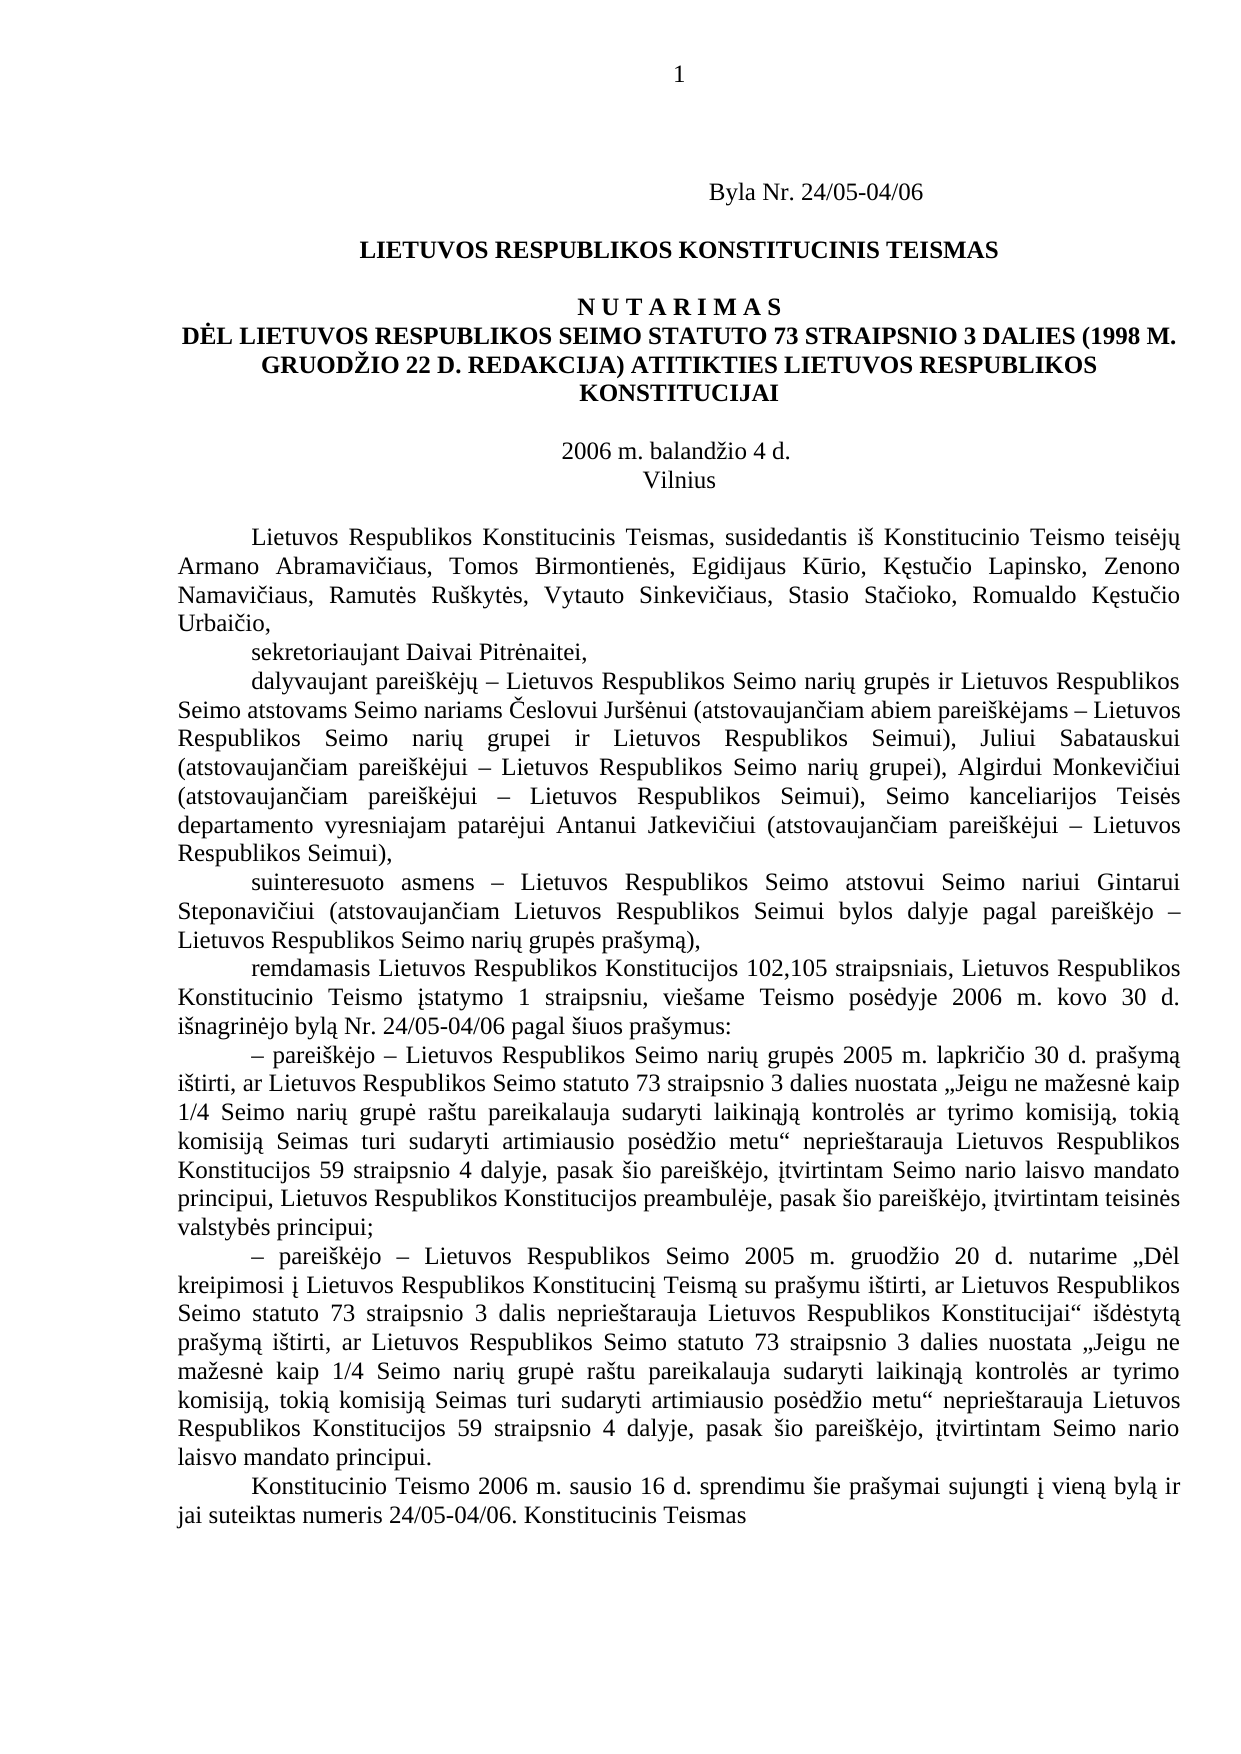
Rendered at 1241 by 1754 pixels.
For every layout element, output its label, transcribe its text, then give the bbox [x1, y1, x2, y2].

text suinteresuoto asmens – Lietuvos Respublikos Seimo atstovui Seimo nariui Gintarui Steponavičiui (atstovaujančiam Lietuvos Respublikos Seimui bylos dalyje pagal pareiškėjo – Lietuvos Respublikos Seimo narių grupės prašymą), [177, 867, 1181, 953]
text Vilnius [177, 465, 1181, 493]
text LIETUVOS RESPUBLIKOS KONSTITUCINIS TEISMAS [177, 235, 1181, 263]
text Konstitucinio Teismo 2006 m. sausio 16 d. sprendimu šie prašymai sujungti į vieną bylą ir jai suteiktas numeris 24/05-04/06. Konstitucinis Teismas [177, 1471, 1181, 1528]
text sekretoriaujant Daivai Pitrėnaitei, [177, 637, 1181, 666]
text remdamasis Lietuvos Respublikos Konstitucijos 102,105 straipsniais, Lietuvos Respublikos Konstitucinio Teismo įstatymo 1 straipsniu, viešame Teismo posėdyje 2006 m. kovo 30 d. išnagrinėjo bylą Nr. 24/05-04/06 pagal šiuos prašymus: [177, 953, 1181, 1040]
text – pareiškėjo – Lietuvos Respublikos Seimo narių grupės 2005 m. lapkričio 30 d. prašymą ištirti, ar Lietuvos Respublikos Seimo statuto 73 straipsnio 3 dalies nuostata „Jeigu ne mažesnė kaip 1/4 Seimo narių grupė raštu pareikalauja sudaryti laikinąją kontrolės ar tyrimo komisiją, tokią komisiją Seimas turi sudaryti artimiausio posėdžio metu“ neprieštarauja Lietuvos Respublikos Konstitucijos 59 straipsnio 4 dalyje, pasak šio pareiškėjo, įtvirtintam Seimo nario laisvo mandato principui, Lietuvos Respublikos Konstitucijos preambulėje, pasak šio pareiškėjo, įtvirtintam teisinės valstybės principui; [177, 1040, 1181, 1241]
text Lietuvos Respublikos Konstitucinis Teismas, susidedantis iš Konstitucinio Teismo teisėjų Armano Abramavičiaus, Tomos Birmontienės, Egidijaus Kūrio, Kęstučio Lapinsko, Zenono Namavičiaus, Ramutės Ruškytės, Vytauto Sinkevičiaus, Stasio Stačioko, Romualdo Kęstučio Urbaičio, [177, 522, 1181, 637]
text Byla Nr. 24/05-04/06 [177, 177, 1181, 206]
text DĖL LIETUVOS RESPUBLIKOS SEIMO STATUTO 73 STRAIPSNIO 3 DALIES (1998 M. GRUODŽIO 22 D. REDAKCIJA) ATITIKTIES LIETUVOS RESPUBLIKOS KONSTITUCIJAI [177, 321, 1181, 407]
text – pareiškėjo – Lietuvos Respublikos Seimo 2005 m. gruodžio 20 d. nutarime „Dėl kreipimosi į Lietuvos Respublikos Konstitucinį Teismą su prašymu ištirti, ar Lietuvos Respublikos Seimo statuto 73 straipsnio 3 dalis neprieštarauja Lietuvos Respublikos Konstitucijai“ išdėstytą prašymą ištirti, ar Lietuvos Respublikos Seimo statuto 73 straipsnio 3 dalies nuostata „Jeigu ne mažesnė kaip 1/4 Seimo narių grupė raštu pareikalauja sudaryti laikinąją kontrolės ar tyrimo komisiją, tokią komisiją Seimas turi sudaryti artimiausio posėdžio metu“ neprieštarauja Lietuvos Respublikos Konstitucijos 59 straipsnio 4 dalyje, pasak šio pareiškėjo, įtvirtintam Seimo nario laisvo mandato principui. [177, 1241, 1181, 1471]
text 2006 m. balandžio 4 d. [177, 436, 1181, 465]
text N U T A R I M A S [177, 292, 1181, 321]
text dalyvaujant pareiškėjų – Lietuvos Respublikos Seimo narių grupės ir Lietuvos Respublikos Seimo atstovams Seimo nariams Česlovui Juršėnui (atstovaujančiam abiem pareiškėjams – Lietuvos Respublikos Seimo narių grupei ir Lietuvos Respublikos Seimui), Juliui Sabatauskui (atstovaujančiam pareiškėjui – Lietuvos Respublikos Seimo narių grupei), Algirdui Monkevičiui (atstovaujančiam pareiškėjui – Lietuvos Respublikos Seimui), Seimo kanceliarijos Teisės departamento vyresniajam patarėjui Antanui Jatkevičiui (atstovaujančiam pareiškėjui – Lietuvos Respublikos Seimui), [177, 666, 1181, 867]
